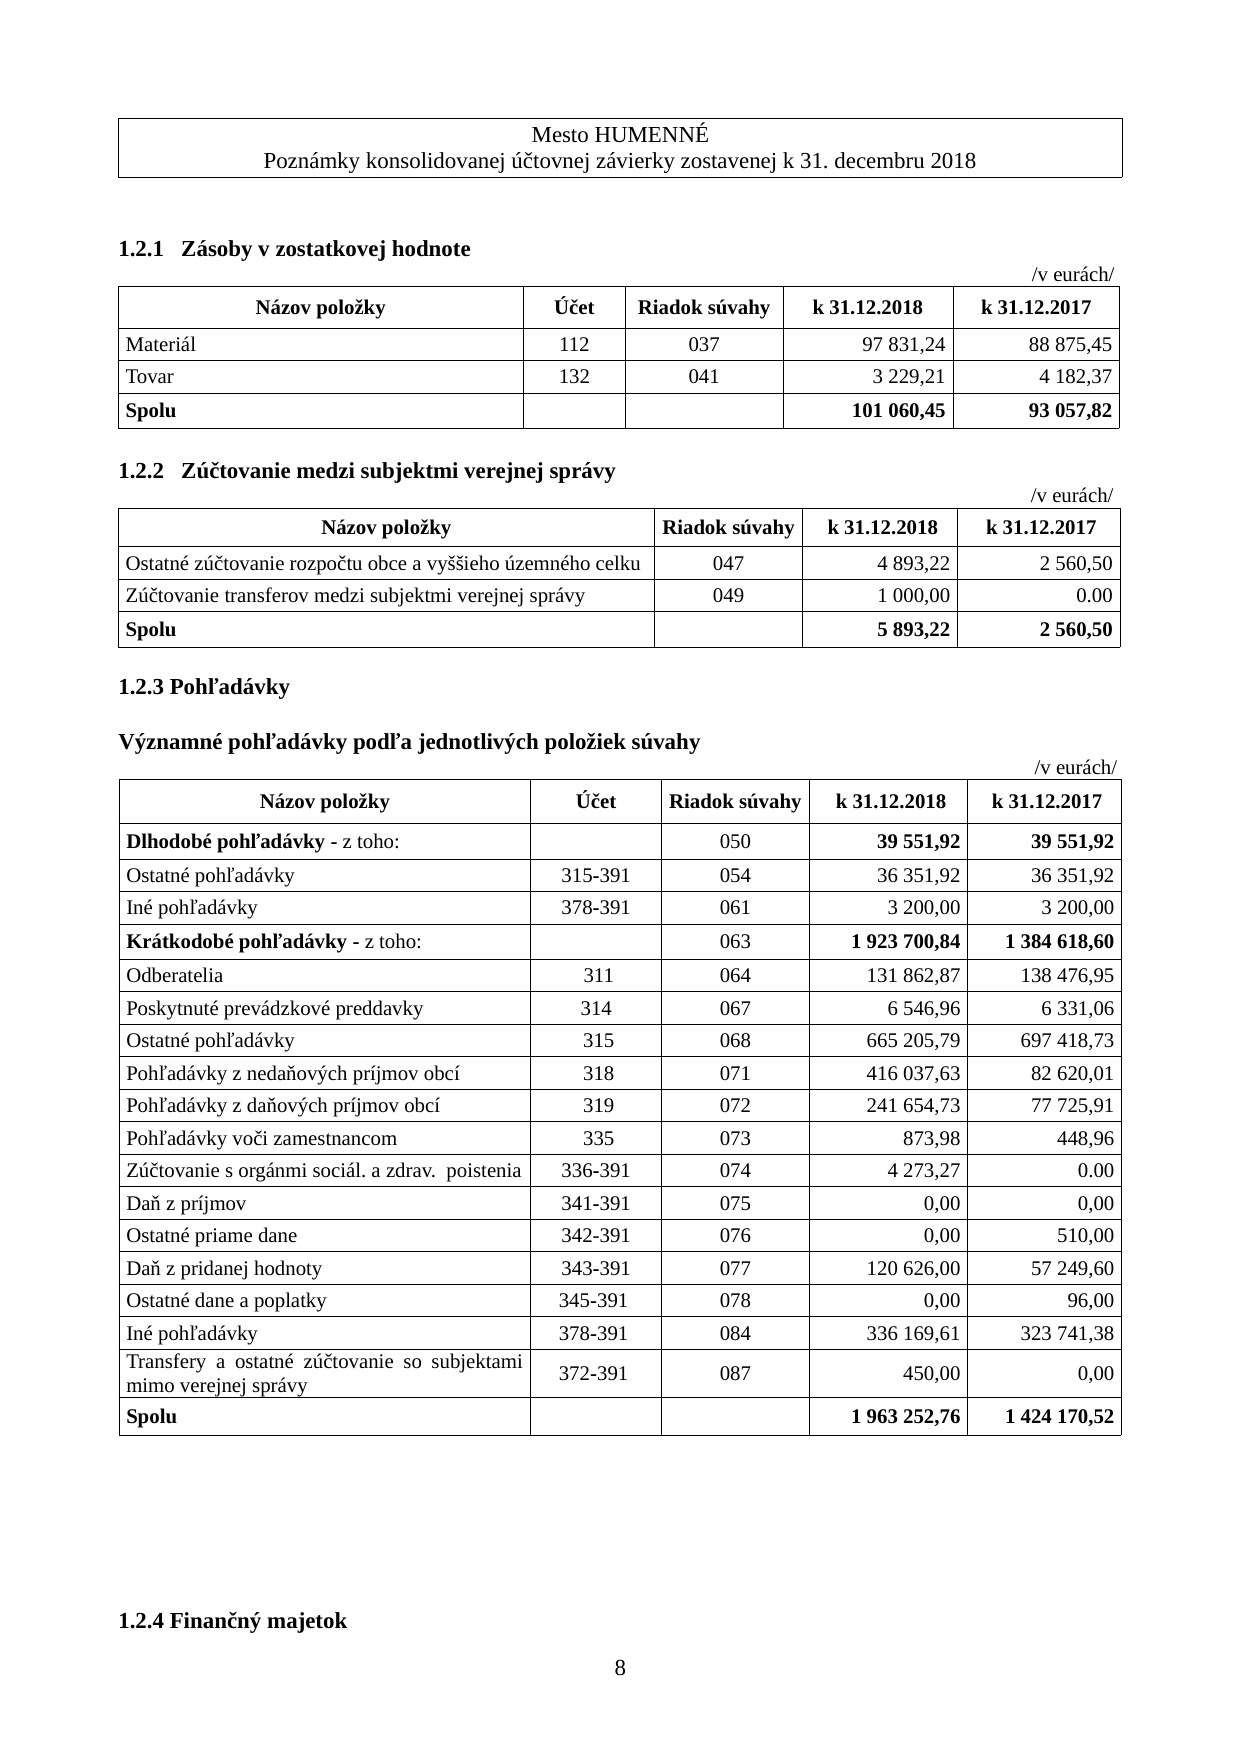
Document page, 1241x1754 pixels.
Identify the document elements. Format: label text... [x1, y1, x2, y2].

table_cell [531, 1398, 661, 1435]
table_cell Zúčtovanie transferov medzi subjektmi verejnej správy [119, 580, 654, 611]
table_header Názov položky [119, 509, 654, 546]
table_cell 336 169,61 [810, 1317, 967, 1349]
table_cell 138 476,95 [968, 960, 1121, 991]
table_cell 076 [662, 1220, 809, 1251]
table_cell 345-391 [531, 1285, 661, 1316]
table_cell 0,00 [810, 1220, 967, 1251]
table_cell 050 [662, 824, 809, 858]
table_cell 120 626,00 [810, 1252, 967, 1284]
table_cell Ostatné pohľadávky [120, 1025, 530, 1056]
table_cell 132 [524, 361, 625, 393]
table_cell 697 418,73 [968, 1025, 1121, 1056]
table_cell 0,00 [810, 1187, 967, 1219]
table_cell 073 [662, 1122, 809, 1154]
table_cell 071 [662, 1057, 809, 1089]
table_header k 31.12.2018 [784, 287, 953, 328]
table_cell 068 [662, 1025, 809, 1056]
text /v eurách/ [118, 755, 1122, 779]
table_cell 343-391 [531, 1252, 661, 1284]
table_cell 314 [531, 992, 661, 1024]
table_cell Tovar [119, 361, 523, 393]
text 1.2.1 Zásoby v zostatkovej hodnote [118, 235, 1122, 261]
table_cell 131 862,87 [810, 960, 967, 991]
table_cell 318 [531, 1057, 661, 1089]
table_cell 39 551,92 [810, 824, 967, 858]
table_cell 93 057,82 [954, 394, 1119, 428]
table_cell 77 725,91 [968, 1090, 1121, 1121]
table_cell 448,96 [968, 1122, 1121, 1154]
table_cell 077 [662, 1252, 809, 1284]
table_cell Poskytnuté prevádzkové preddavky [120, 992, 530, 1024]
table_cell 3 200,00 [968, 892, 1121, 923]
table_cell 6 331,06 [968, 992, 1121, 1024]
table_header k 31.12.2017 [958, 509, 1120, 546]
table_header Názov položky [119, 287, 523, 328]
table_cell 1 384 618,60 [968, 925, 1121, 959]
table_cell 078 [662, 1285, 809, 1316]
table_cell 82 620,01 [968, 1057, 1121, 1089]
table_cell 0,00 [968, 1350, 1121, 1397]
table_cell 6 546,96 [810, 992, 967, 1024]
table_cell 378-391 [531, 1317, 661, 1349]
table_cell 0,00 [968, 1155, 1121, 1186]
table_cell 112 [524, 329, 625, 360]
table_cell 047 [655, 547, 802, 579]
table_cell 101 060,45 [784, 394, 953, 428]
table_cell Zúčtovanie s orgánmi sociál. a zdrav. poistenia [120, 1155, 530, 1186]
table_cell 57 249,60 [968, 1252, 1121, 1284]
table_cell 336-391 [531, 1155, 661, 1186]
table_cell 061 [662, 892, 809, 923]
table_cell 1 963 252,76 [810, 1398, 967, 1435]
table_cell 049 [655, 580, 802, 611]
table_cell Ostatné dane a poplatky [120, 1285, 530, 1316]
table_cell Krátkodobé pohľadávky - z toho: [120, 925, 530, 959]
table_cell 315 [531, 1025, 661, 1056]
table_cell 064 [662, 960, 809, 991]
table_cell 1 923 700,84 [810, 925, 967, 959]
table_cell Daň z pridanej hodnoty [120, 1252, 530, 1284]
table_cell Dlhodobé pohľadávky - z toho: [120, 824, 530, 858]
table_cell Ostatné pohľadávky [120, 860, 530, 891]
table_cell 241 654,73 [810, 1090, 967, 1121]
table_cell 3 229,21 [784, 361, 953, 393]
table_cell Daň z príjmov [120, 1187, 530, 1219]
table_cell 36 351,92 [810, 860, 967, 891]
table_cell 416 037,63 [810, 1057, 967, 1089]
table_cell 319 [531, 1090, 661, 1121]
table_header Riadok súvahy [655, 509, 802, 546]
table_cell 5 893,22 [803, 612, 957, 647]
table_cell 3 200,00 [810, 892, 967, 923]
table_cell 072 [662, 1090, 809, 1121]
table_cell 1 424 170,52 [968, 1398, 1121, 1435]
table_cell Spolu [119, 394, 523, 428]
table_cell 315-391 [531, 860, 661, 891]
table_cell Iné pohľadávky [120, 1317, 530, 1349]
text Významné pohľadávky podľa jednotlivých položiek súvahy [118, 728, 1122, 755]
table_cell 450,00 [810, 1350, 967, 1397]
table_cell 36 351,92 [968, 860, 1121, 891]
table_header Účet [531, 780, 661, 823]
table_header k 31.12.2017 [954, 287, 1119, 328]
table_cell 074 [662, 1155, 809, 1186]
table_header Účet [524, 287, 625, 328]
table_cell 1 000,00 [803, 580, 957, 611]
table_cell 4 182,37 [954, 361, 1119, 393]
table_cell 342-391 [531, 1220, 661, 1251]
text 1.2.2 Zúčtovanie medzi subjektmi verejnej správy [118, 457, 1122, 483]
table_cell 341-391 [531, 1187, 661, 1219]
table_cell Spolu [120, 1398, 530, 1435]
table_cell 372-391 [531, 1350, 661, 1397]
table_cell 39 551,92 [968, 824, 1121, 858]
table_cell 665 205,79 [810, 1025, 967, 1056]
table_cell 0,00 [958, 580, 1120, 611]
table_cell Spolu [119, 612, 654, 647]
table_cell 96,00 [968, 1285, 1121, 1316]
table_cell Odberatelia [120, 960, 530, 991]
table_cell 88 875,45 [954, 329, 1119, 360]
table_cell 075 [662, 1187, 809, 1219]
table_cell [524, 394, 625, 428]
table_cell 2 560,50 [958, 547, 1120, 579]
table_cell 97 831,24 [784, 329, 953, 360]
table_header k 31.12.2018 [810, 780, 967, 823]
table_header k 31.12.2018 [803, 509, 957, 546]
table_cell 873,98 [810, 1122, 967, 1154]
table_cell 041 [626, 361, 783, 393]
table_cell [626, 394, 783, 428]
table_cell 4 893,22 [803, 547, 957, 579]
table_cell 0,00 [968, 1187, 1121, 1219]
text /v eurách/ [118, 483, 1122, 507]
table_cell 087 [662, 1350, 809, 1397]
table_cell Pohľadávky z nedaňových príjmov obcí [120, 1057, 530, 1089]
table_cell 311 [531, 960, 661, 991]
text /v eurách/ [118, 261, 1122, 286]
table_cell 4 273,27 [810, 1155, 967, 1186]
table_cell 0,00 [810, 1285, 967, 1316]
table_cell 067 [662, 992, 809, 1024]
table_cell [531, 824, 661, 858]
table_header Riadok súvahy [626, 287, 783, 328]
table_cell Materiál [119, 329, 523, 360]
table_header Názov položky [120, 780, 530, 823]
table_cell 335 [531, 1122, 661, 1154]
table_cell 378-391 [531, 892, 661, 923]
table_cell Ostatné zúčtovanie rozpočtu obce a vyššieho územného celku [119, 547, 654, 579]
table_cell [655, 612, 802, 647]
table_cell 063 [662, 925, 809, 959]
table_cell Transfery a ostatné zúčtovanie so subjektami mimo verejnej správy [120, 1350, 530, 1397]
table_cell 510,00 [968, 1220, 1121, 1251]
table_cell Iné pohľadávky [120, 892, 530, 923]
table_cell 323 741,38 [968, 1317, 1121, 1349]
table_cell Pohľadávky z daňových príjmov obcí [120, 1090, 530, 1121]
table_cell [662, 1398, 809, 1435]
table_cell 084 [662, 1317, 809, 1349]
text 1.2.3 Pohľadávky [118, 673, 1122, 700]
table_cell 054 [662, 860, 809, 891]
table_cell 037 [626, 329, 783, 360]
table_cell 2 560,50 [958, 612, 1120, 647]
table_cell Ostatné priame dane [120, 1220, 530, 1251]
table_cell Pohľadávky voči zamestnancom [120, 1122, 530, 1154]
table_header k 31.12.2017 [968, 780, 1121, 823]
table_header Riadok súvahy [662, 780, 809, 823]
table_cell [531, 925, 661, 959]
text 1.2.4 Finančný majetok [118, 1608, 1122, 1634]
